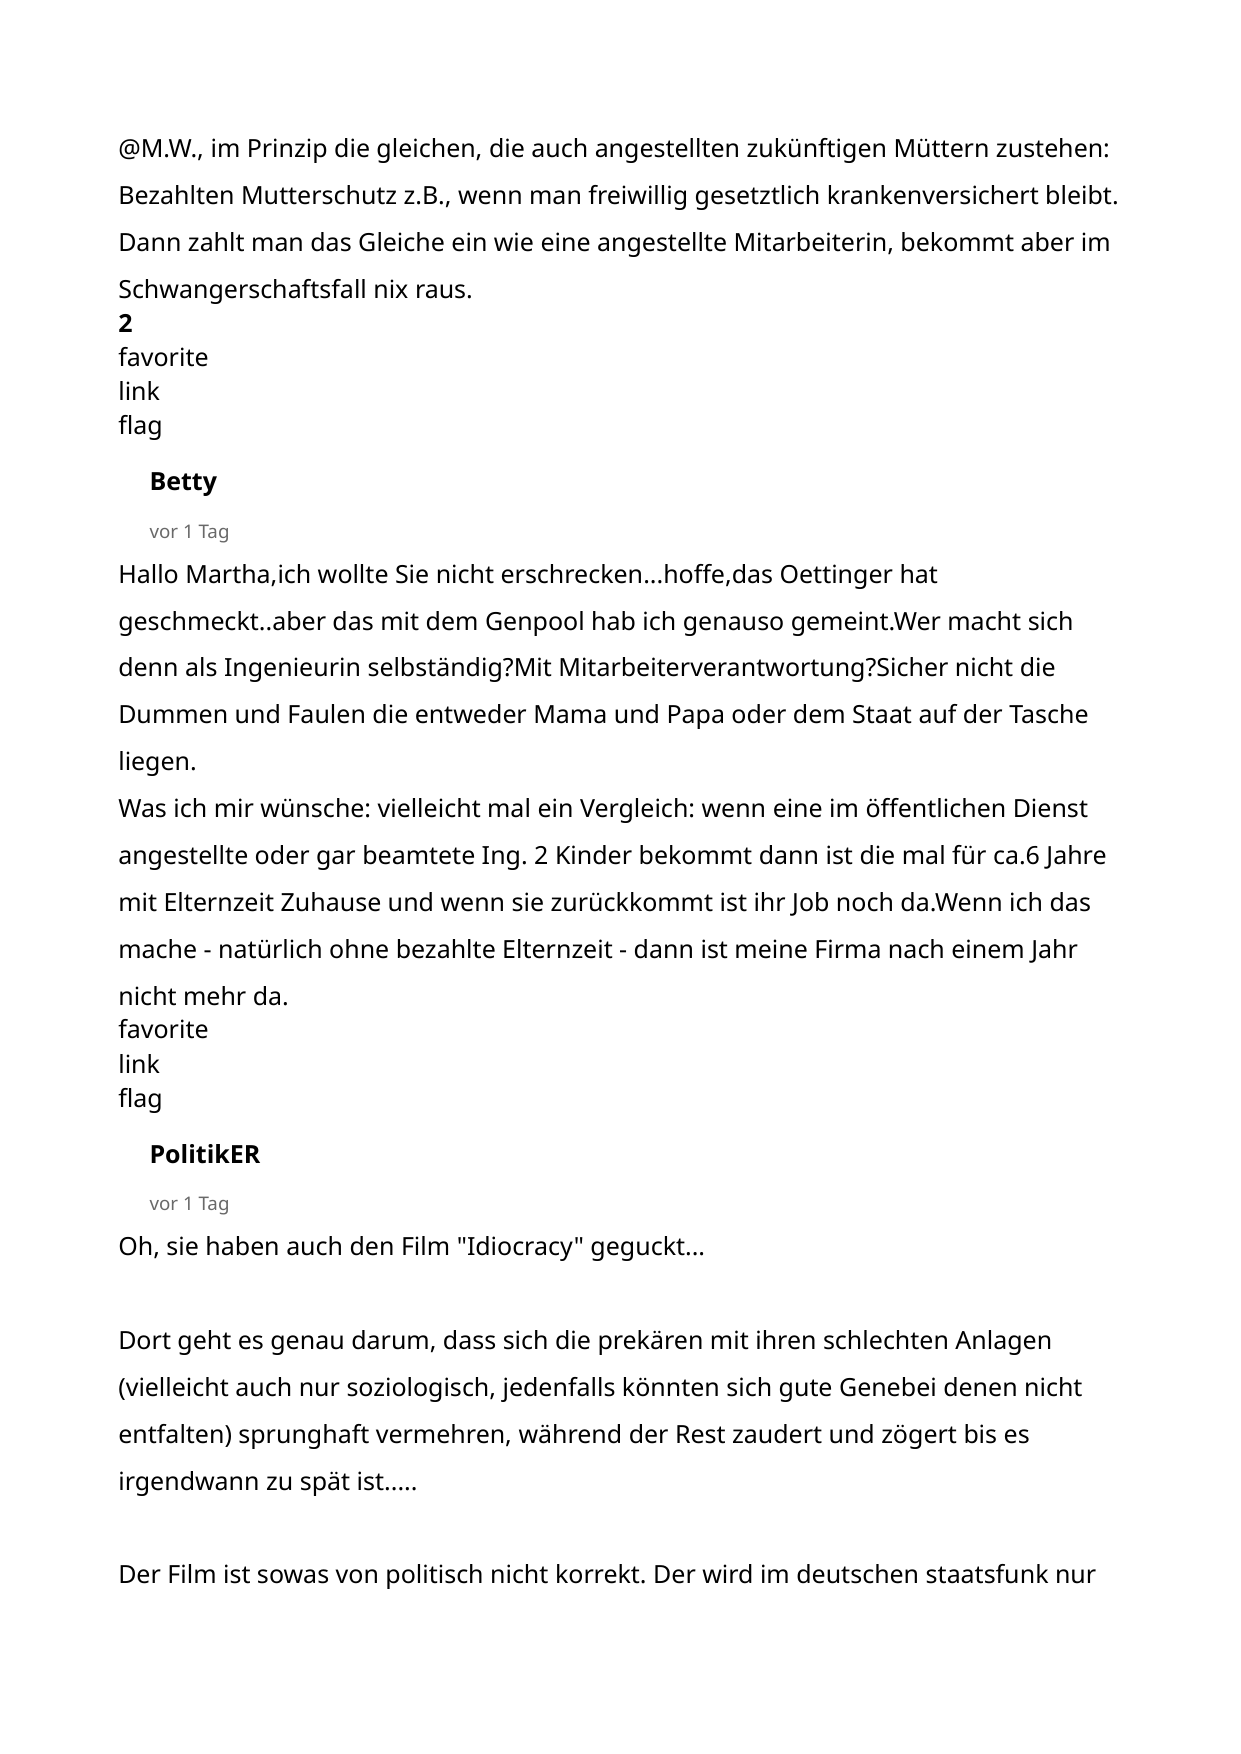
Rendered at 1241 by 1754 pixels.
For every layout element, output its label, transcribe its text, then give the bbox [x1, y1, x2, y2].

text flag [118, 408, 1122, 442]
text flag [118, 1080, 1122, 1114]
text Betty [149, 457, 1114, 498]
text link [118, 1046, 1122, 1080]
text favorite [118, 1012, 1122, 1046]
text PolitikER [149, 1130, 1114, 1171]
text favorite [118, 340, 1122, 374]
text 2 [118, 306, 1122, 340]
text vor 1 Tag [149, 514, 1122, 543]
text vor 1 Tag [149, 1186, 1122, 1216]
text link [118, 374, 1122, 408]
text Hallo Martha,ich wollte Sie nicht erschrecken...hoffe,das Oettinger hat geschmeckt..aber das mit dem Genpool hab ich genauso gemeint.Wer macht sich denn als Ingenieurin selbständig?Mit Mitarbeiterverantwortung?Sicher nicht die Dummen und Faulen die entweder Mama und Papa oder dem Staat auf der Tasche liegen. Was ich mir wünsche: vielleicht mal ein Vergleich: wenn eine im öffentlichen Dienst angestellte oder gar beamtete Ing. 2 Kinder bekommt dann ist die mal für ca.6 Jahre mit Elternzeit Zuhause und wenn sie zurückkommt ist ihr Job noch da.Wenn ich das mache - natürlich ohne bezahlte Elternzeit - dann ist meine Firma nach einem Jahr nicht mehr da. [118, 543, 1122, 1012]
text @M.W., im Prinzip die gleichen, die auch angestellten zukünftigen Müttern zustehen: Bezahlten Mutterschutz z.B., wenn man freiwillig gesetztlich krankenversichert bleibt. Dann zahlt man das Gleiche ein wie eine angestellte Mitarbeiterin, bekommt aber im Schwangerschaftsfall nix raus. [118, 118, 1122, 306]
text Oh, sie haben auch den Film "Idiocracy" geguckt... Dort geht es genau darum, dass sich die prekären mit ihren schlechten Anlagen (vielleicht auch nur soziologisch, jedenfalls könnten sich gute Genebei denen nicht entfalten) sprunghaft vermehren, während der Rest zaudert und zögert bis es irgendwann zu spät ist..... Der Film ist sowas von politisch nicht korrekt. Der wird im deutschen staatsfunk nur [118, 1216, 1122, 1591]
